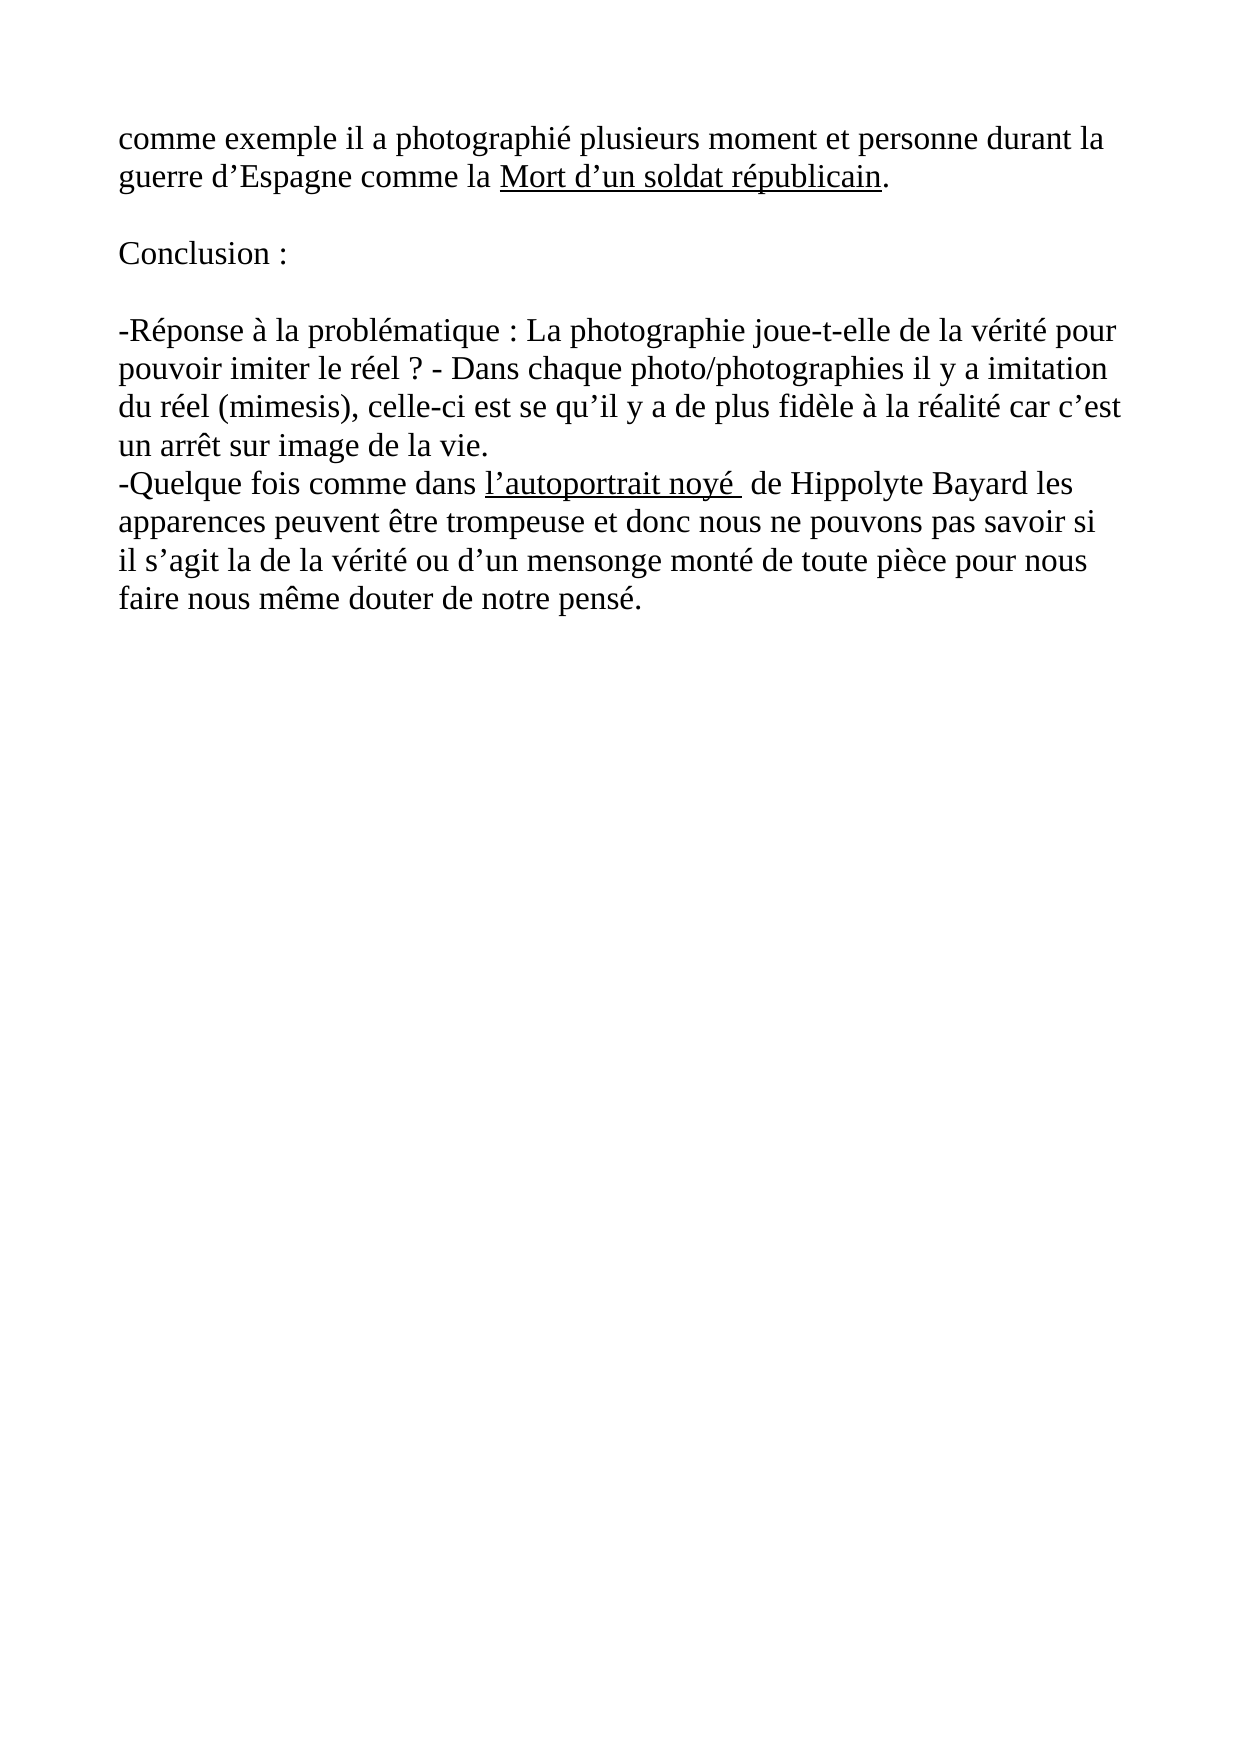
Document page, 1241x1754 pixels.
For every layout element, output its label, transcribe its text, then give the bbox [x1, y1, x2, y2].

text -Réponse à la problématique : La photographie joue-t-elle de la vérité pour pouvoir imiter le réel ? - Dans chaque photo/photographies il y a imitation du réel (mimesis), celle-ci est se qu’il y a de plus fidèle à la réalité car c’est un arrêt sur image de la vie. [118, 310, 1122, 463]
text comme exemple il a photographié plusieurs moment et personne durant la guerre d’Espagne comme la Mort d’un soldat républicain. [118, 118, 1122, 195]
text Conclusion : [118, 233, 1122, 271]
text -Quelque fois comme dans l’autoportrait noyé de Hippolyte Bayard les apparences peuvent être trompeuse et donc nous ne pouvons pas savoir si il s’agit la de la vérité ou d’un mensonge monté de toute pièce pour nous faire nous même douter de notre pensé. [118, 463, 1122, 616]
